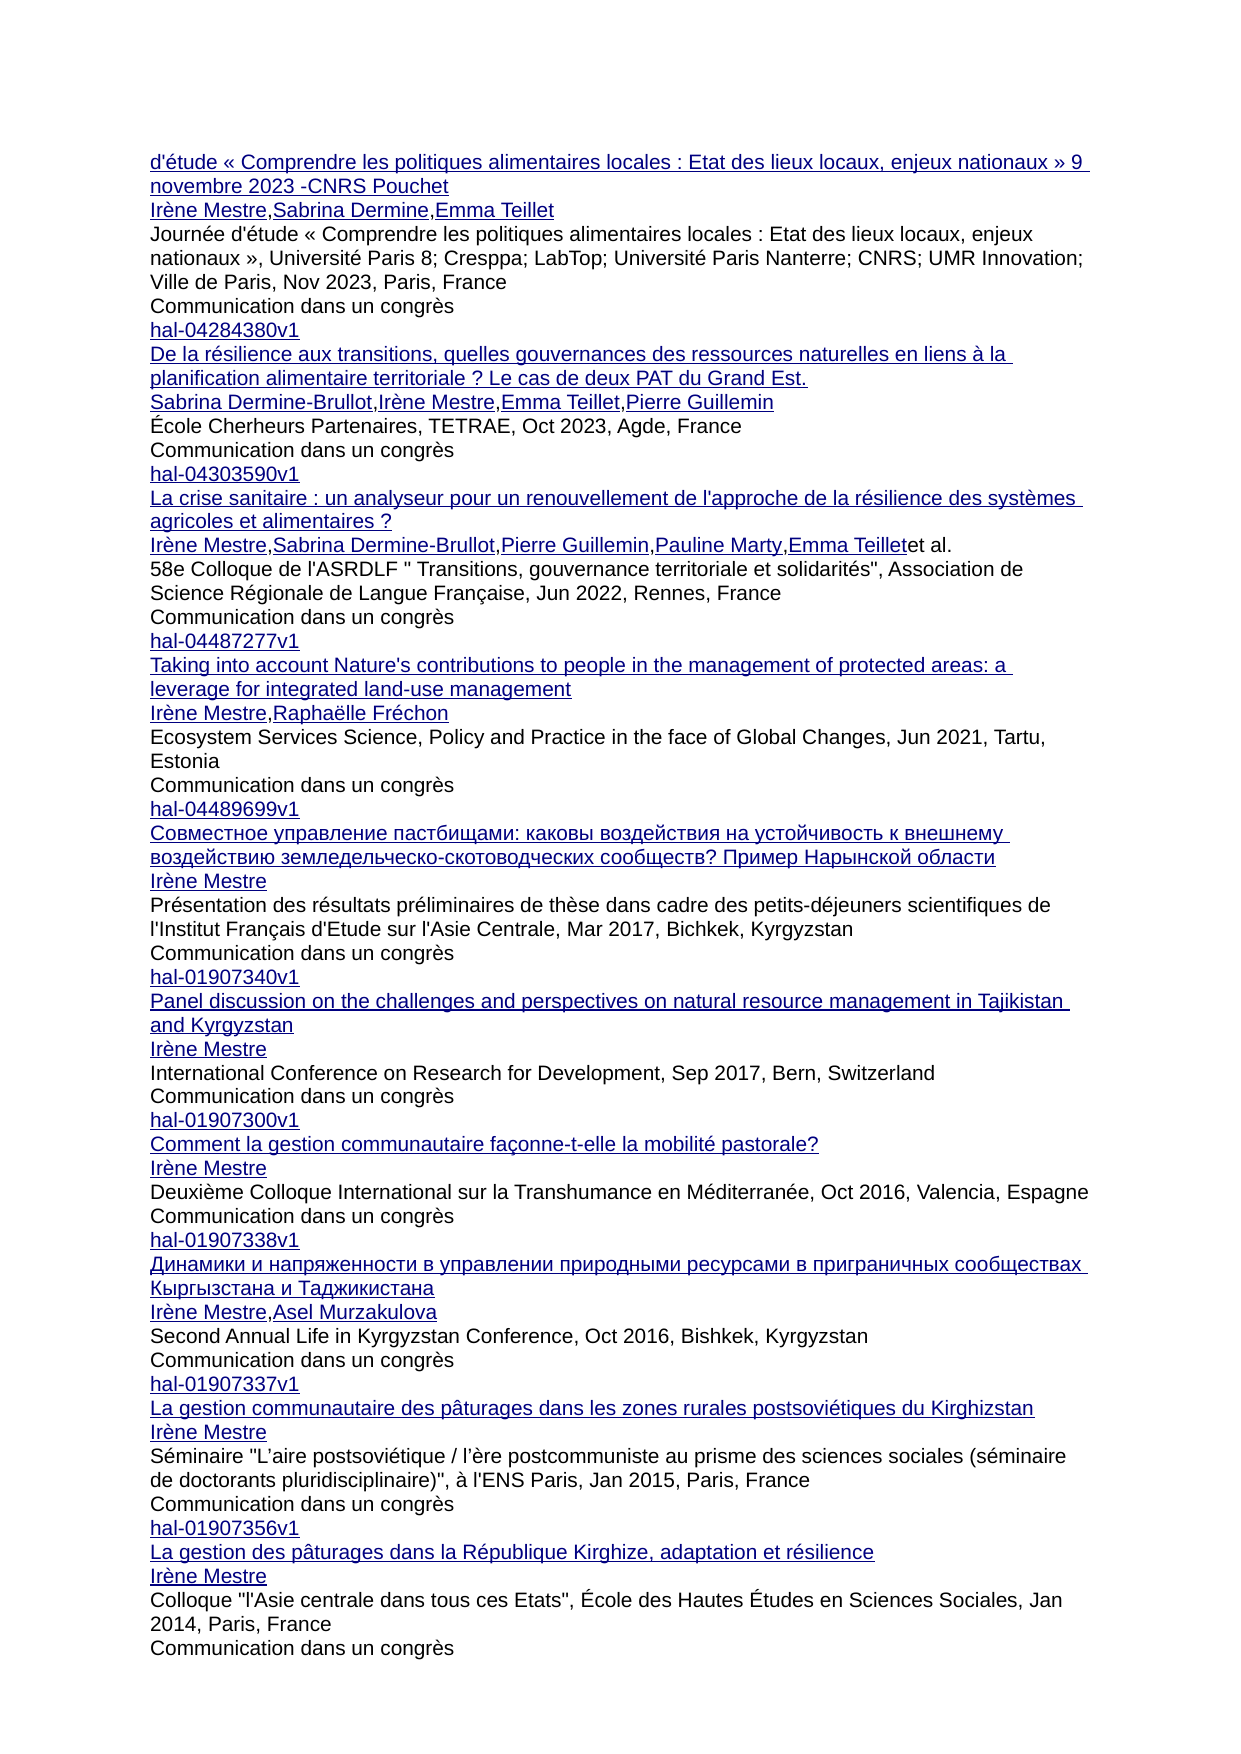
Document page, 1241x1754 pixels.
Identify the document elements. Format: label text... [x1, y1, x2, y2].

table_cell De la résilience aux transitions, quelles gouvernances des ressources naturelles en liens à la planification alimentaire territoriale ? Le cas de deux PAT du Grand Est. Sabrina Dermine-Brullot,Irène Mestre,Emma Teillet,Pierre Guillemin École Cherheurs Partenaires, TETRAE, Oct 2023, Agde, France Communication dans un congrès hal-04303590v1 [150, 342, 1090, 485]
table_cell Динамики и напряженности в управлении природными ресурсами в приграничных сообществах Кыргызстана и Таджикистана Irène Mestre,Asel Murzakulova Second Annual Life in Kyrgyzstan Conference, Oct 2016, Bishkek, Kyrgyzstan Communication dans un congrès hal-01907337v1 [150, 1252, 1090, 1396]
table_cell Taking into account Nature's contributions to people in the management of protected areas: a leverage for integrated land-use management Irène Mestre,Raphaëlle Fréchon Ecosystem Services Science, Policy and Practice in the face of Global Changes, Jun 2021, Tartu, Estonia Communication dans un congrès hal-04489699v1 [150, 653, 1090, 821]
table_cell La gestion communautaire des pâturages dans les zones rurales postsoviétiques du Kirghizstan Irène Mestre Séminaire "L’aire postsoviétique / l’ère postcommuniste au prisme des sciences sociales (séminaire de doctorants pluridisciplinaire)", à l'ENS Paris, Jan 2015, Paris, France Communication dans un congrès hal-01907356v1 [150, 1396, 1090, 1539]
table_cell novembre 2023 -CNRS Pouchet Irène Mestre,Sabrina Dermine,Emma Teillet Journée d'étude « Comprendre les politiques alimentaires locales : Etat des lieux locaux, enjeux nationaux », Université Paris 8; Cresppa; LabTop; Université Paris Nanterre; CNRS; UMR Innovation; Ville de Paris, Nov 2023, Paris, France Communication dans un congrès hal-04284380v1 [150, 172, 1090, 342]
table_cell La gestion des pâturages dans la République Kirghize, adaptation et résilience Irène Mestre Colloque "l'Asie centrale dans tous ces Etats", École des Hautes Études en Sciences Sociales, Jan 2014, Paris, France Communication dans un congrès [150, 1540, 1090, 1659]
table_cell d'étude « Comprendre les politiques alimentaires locales : Etat des lieux locaux, enjeux nationaux » 9 [150, 150, 1090, 171]
table_cell Comment la gestion communautaire façonne-t-elle la mobilité pastorale? Irène Mestre Deuxième Colloque International sur la Transhumance en Méditerranée, Oct 2016, Valencia, Espagne Communication dans un congrès hal-01907338v1 [150, 1132, 1090, 1252]
table_cell Совместное управление пастбищами: каковы воздействия на устойчивость к внешнему воздействию земледельческо-скотоводческих сообществ? Пример Нарынской области Irène Mestre Présentation des résultats préliminaires de thèse dans cadre des petits-déjeuners scientifiques de l'Institut Français d'Etude sur l'Asie Centrale, Mar 2017, Bichkek, Kyrgyzstan Communication dans un congrès hal-01907340v1 [150, 821, 1090, 988]
table_cell Panel discussion on the challenges and perspectives on natural resource management in Tajikistan and Kyrgyzstan Irène Mestre International Conference on Research for Development, Sep 2017, Bern, Switzerland Communication dans un congrès hal-01907300v1 [150, 989, 1090, 1132]
table_cell La crise sanitaire : un analyseur pour un renouvellement de l'approche de la résilience des systèmes agricoles et alimentaires ? Irène Mestre,Sabrina Dermine-Brullot,Pierre Guillemin,Pauline Marty,Emma Teilletet al. 58e Colloque de l'ASRDLF " Transitions, gouvernance territoriale et solidarités", Association de Science Régionale de Langue Française, Jun 2022, Rennes, France Communication dans un congrès hal-04487277v1 [150, 485, 1090, 653]
